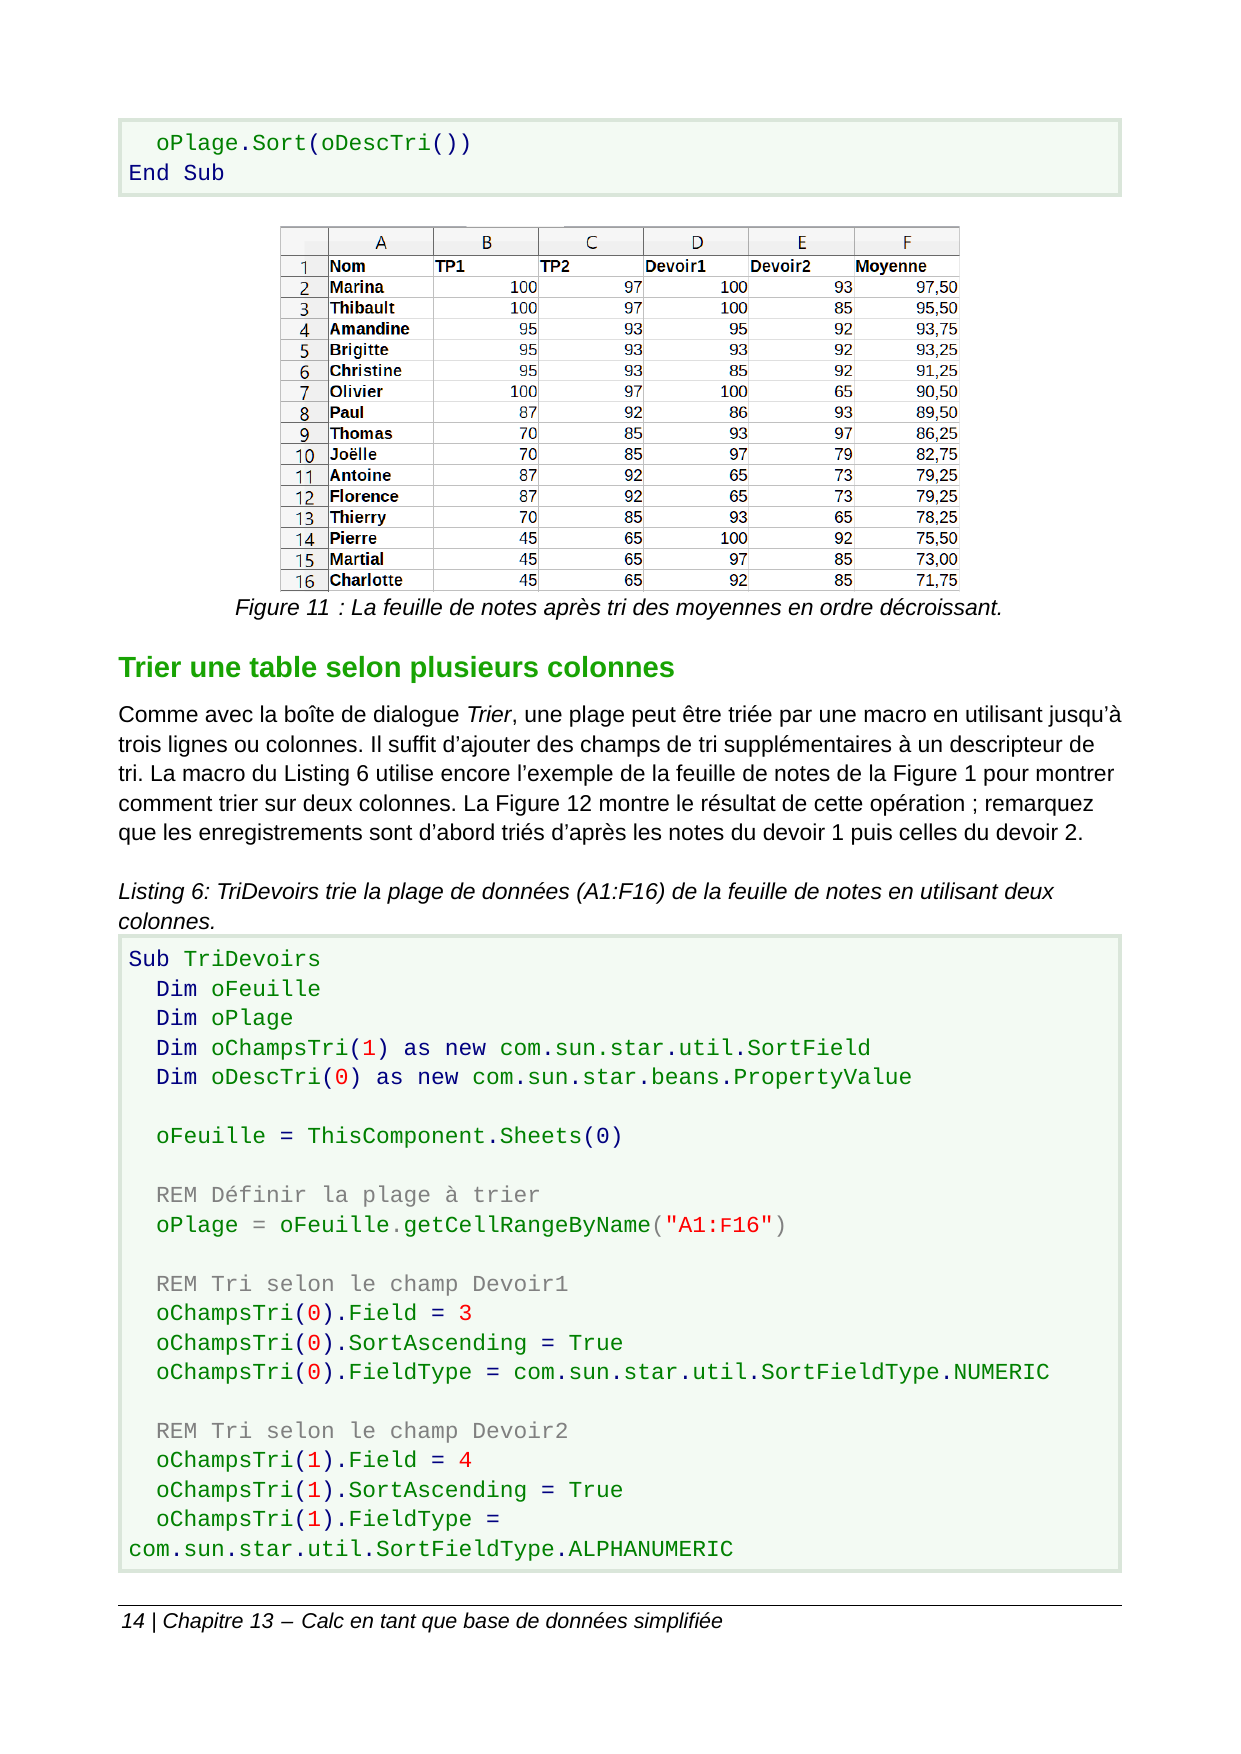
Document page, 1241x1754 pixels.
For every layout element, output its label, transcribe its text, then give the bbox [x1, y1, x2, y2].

text Dim oChampsTri(1) as new com.sun.star.util.SortField [122, 1022, 1118, 1052]
subtitle Trier une table selon plusieurs colonnes [118, 650, 1122, 684]
text Dim oPlage [122, 993, 1118, 1022]
text Listing 6: TriDevoirs trie la plage de données (A1:F16) de la feuille de notes en utilisant deux colonnes. [118, 875, 1122, 934]
text REM Tri selon le champ Devoir1 [122, 1258, 1118, 1288]
text Dim oFeuille [122, 963, 1118, 993]
text oChampsTri(1).SortAscending = True [122, 1464, 1118, 1494]
text Figure 11 : La feuille de notes après tri des moyennes en ordre décroissant. [118, 591, 1122, 621]
text Comme avec la boîte de dialogue Trier, une plage peut être triée par une macro en utilisant jusqu’à trois lignes ou colonnes. Il suffit d’ajouter des champs de tri supplémentaires à un descripteur de tri. La macro du Listing 6 utilise encore l’exemple de la feuille de notes de la Figure 1 pour montrer comment trier sur deux colonnes. La Figure 12 montre le résultat de cette opération ; remarquez que les enregistrements sont d’abord triés d’après les notes du devoir 1 puis celles du devoir 2. [118, 698, 1122, 846]
text oChampsTri(1).FieldType = com.sun.star.util.SortFieldType.ALPHANUMERIC [122, 1494, 1118, 1569]
text oChampsTri(0).SortAscending = True [122, 1317, 1118, 1347]
text Dim oDescTri(0) as new com.sun.star.beans.PropertyValue [122, 1052, 1118, 1081]
text oPlage.Sort(oDescTri()) [122, 122, 1118, 148]
text oChampsTri(1).Field = 4 [122, 1435, 1118, 1464]
text oChampsTri(0).FieldType = com.sun.star.util.SortFieldType.NUMERIC [122, 1347, 1118, 1376]
text End Sub [122, 148, 1118, 193]
text REM Tri selon le champ Devoir2 [122, 1406, 1118, 1435]
text Sub TriDevoirs [122, 938, 1118, 963]
picture [280, 226, 960, 592]
text REM Définir la plage à trier [122, 1170, 1118, 1199]
text oFeuille = ThisComponent.Sheets(0) [122, 1111, 1118, 1140]
text oChampsTri(0).Field = 3 [122, 1288, 1118, 1317]
text oPlage = oFeuille.getCellRangeByName("A1:F16") [122, 1199, 1118, 1229]
